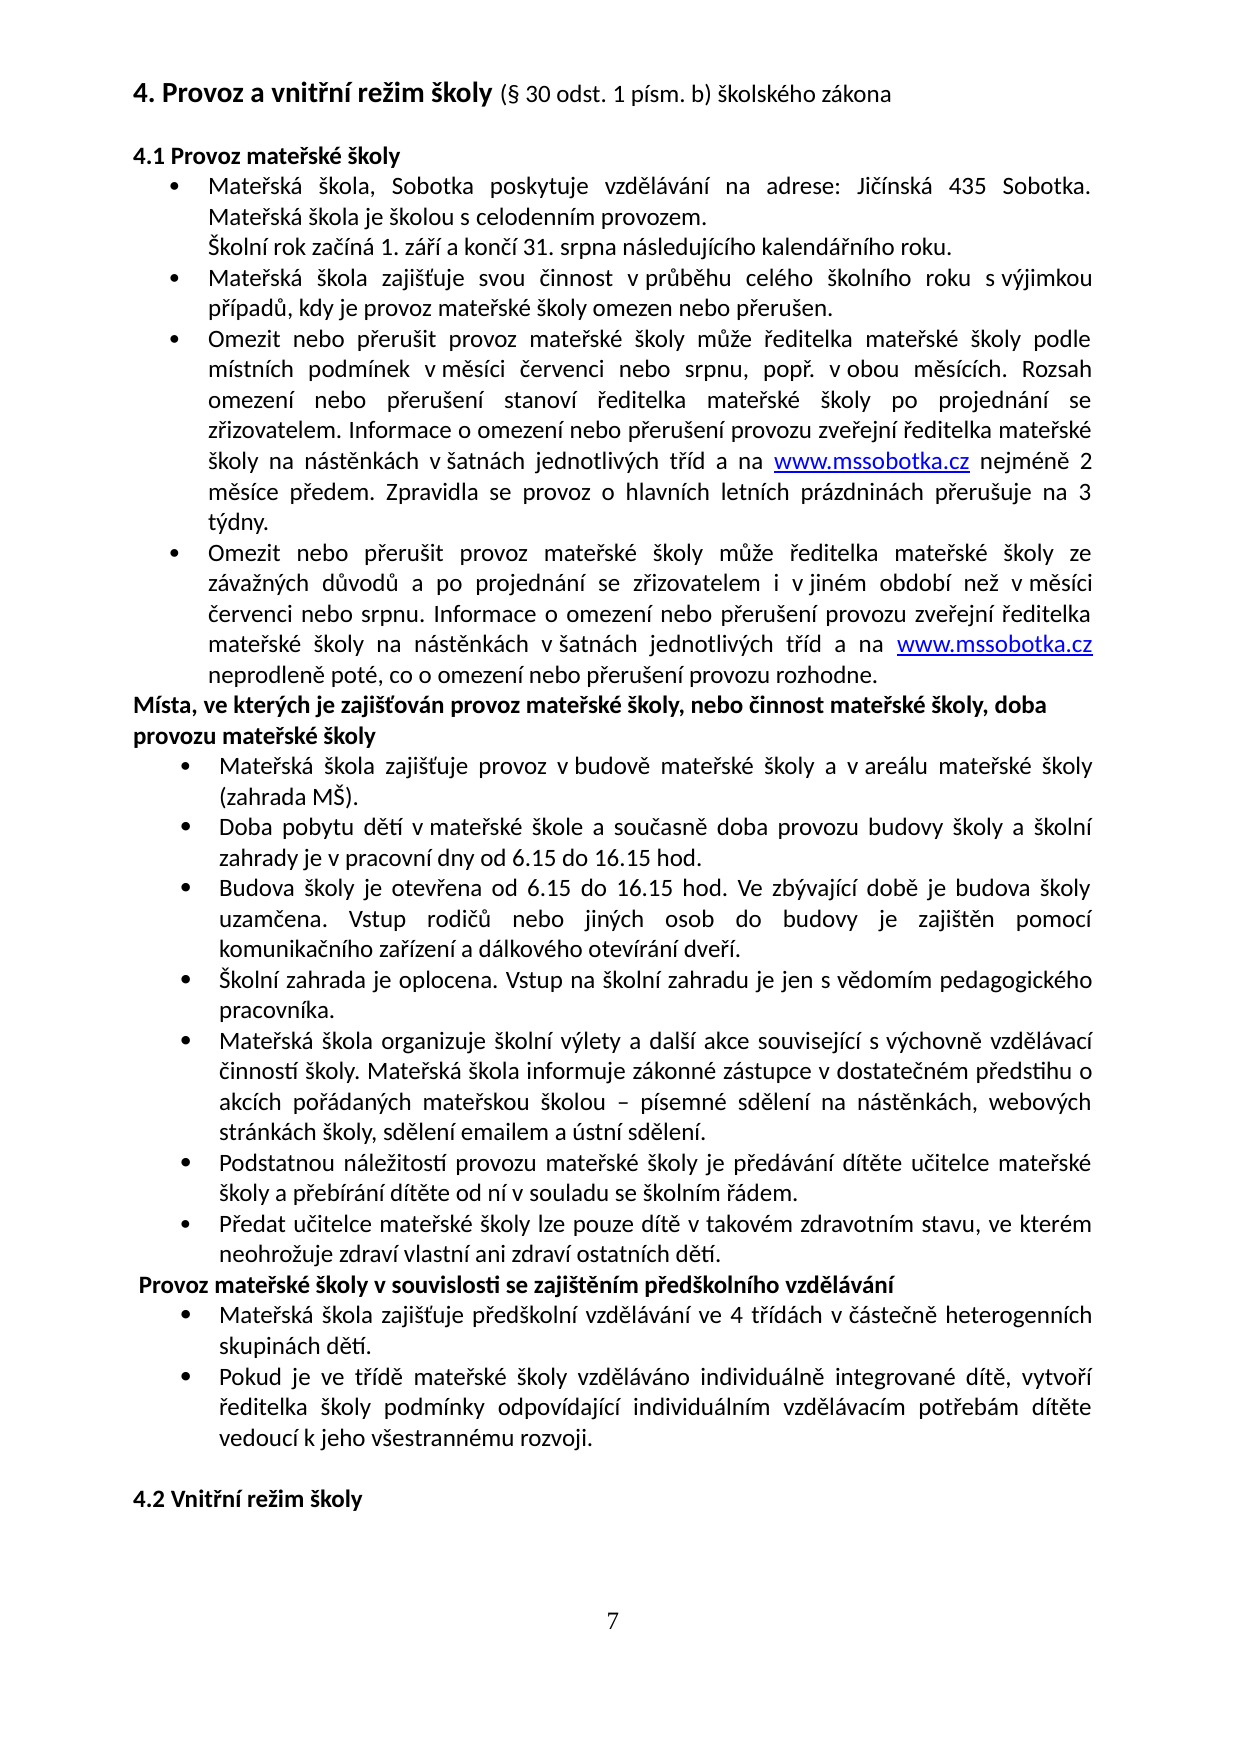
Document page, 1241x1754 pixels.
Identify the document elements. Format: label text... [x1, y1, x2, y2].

text Provoz mateřské školy v souvislosti se zajištěním předškolního vzdělávání [133, 1269, 1092, 1300]
list Školní zahrada je oplocena. Vstup na školní zahradu je jen s vědomím pedagogického pracovníka. [181, 964, 1092, 1025]
list Pokud je ve třídě mateřské školy vzděláváno individuálně integrované dítě, vytvoří ředitelka školy podmínky odpovídající individuálním vzdělávacím potřebám dítěte vedoucí k jeho všestrannému rozvoji. [181, 1361, 1092, 1452]
list Omezit nebo přerušit provoz mateřské školy může ředitelka mateřské školy podle místních podmínek v měsíci červenci nebo srpnu, popř. v obou měsících. Rozsah omezení nebo přerušení stanoví ředitelka mateřské školy po projednání se zřizovatelem. Informace o omezení nebo přerušení provozu zveřejní ředitelka mateřské školy na nástěnkách v šatnách jednotlivých tříd a na www.mssobotka.cz nejméně 2 měsíce předem. Zpravidla se provoz o hlavních letních prázdninách přerušuje na 3 týdny. [170, 323, 1092, 537]
list Mateřská škola organizuje školní výlety a další akce související s výchovně vzdělávací činností školy. Mateřská škola informuje zákonné zástupce v dostatečném předstihu o akcích pořádaných mateřskou školou – písemné sdělení na nástěnkách, webových stránkách školy, sdělení emailem a ústní sdělení. [181, 1025, 1092, 1147]
list Mateřská škola zajišťuje svou činnost v průběhu celého školního roku s výjimkou případů, kdy je provoz mateřské školy omezen nebo přerušen. [170, 262, 1092, 323]
list Podstatnou náležitostí provozu mateřské školy je předávání dítěte učitelce mateřské školy a přebírání dítěte od ní v souladu se školním řádem. [181, 1147, 1092, 1208]
list Mateřská škola, Sobotka poskytuje vzdělávání na adrese: Jičínská 435 Sobotka. Mateřská škola je školou s celodenním provozem. [170, 170, 1092, 231]
list Předat učitelce mateřské školy lze pouze dítě v takovém zdravotním stavu, ve kterém neohrožuje zdraví vlastní ani zdraví ostatních dětí. [181, 1208, 1092, 1269]
list Doba pobytu dětí v mateřské škole a současně doba provozu budovy školy a školní zahrady je v pracovní dny od 6.15 do 16.15 hod. [181, 811, 1092, 872]
text 4.2 Vnitřní režim školy [133, 1483, 1092, 1513]
text Školní rok začíná 1. září a končí 31. srpna následujícího kalendářního roku. [208, 231, 1092, 262]
list Budova školy je otevřena od 6.15 do 16.15 hod. Ve zbývající době je budova školy uzamčena. Vstup rodičů nebo jiných osob do budovy je zajištěn pomocí komunikačního zařízení a dálkového otevírání dveří. [181, 872, 1092, 964]
text 4.1 Provoz mateřské školy [133, 140, 1092, 170]
list Mateřská škola zajišťuje provoz v budově mateřské školy a v areálu mateřské školy (zahrada MŠ). [181, 750, 1092, 811]
text Místa, ve kterých je zajišťován provoz mateřské školy, nebo činnost mateřské školy, doba provozu mateřské školy [133, 689, 1092, 750]
list Mateřská škola zajišťuje předškolní vzdělávání ve 4 třídách v částečně heterogenních skupinách dětí. [181, 1300, 1092, 1361]
text 4. Provoz a vnitřní režim školy (§ 30 odst. 1 písm. b) školského zákona [133, 74, 1092, 109]
list Omezit nebo přerušit provoz mateřské školy může ředitelka mateřské školy ze závažných důvodů a po projednání se zřizovatelem i v jiném období než v měsíci červenci nebo srpnu. Informace o omezení nebo přerušení provozu zveřejní ředitelka mateřské školy na nástěnkách v šatnách jednotlivých tříd a na www.mssobotka.cz neprodleně poté, co o omezení nebo přerušení provozu rozhodne. [170, 537, 1092, 689]
